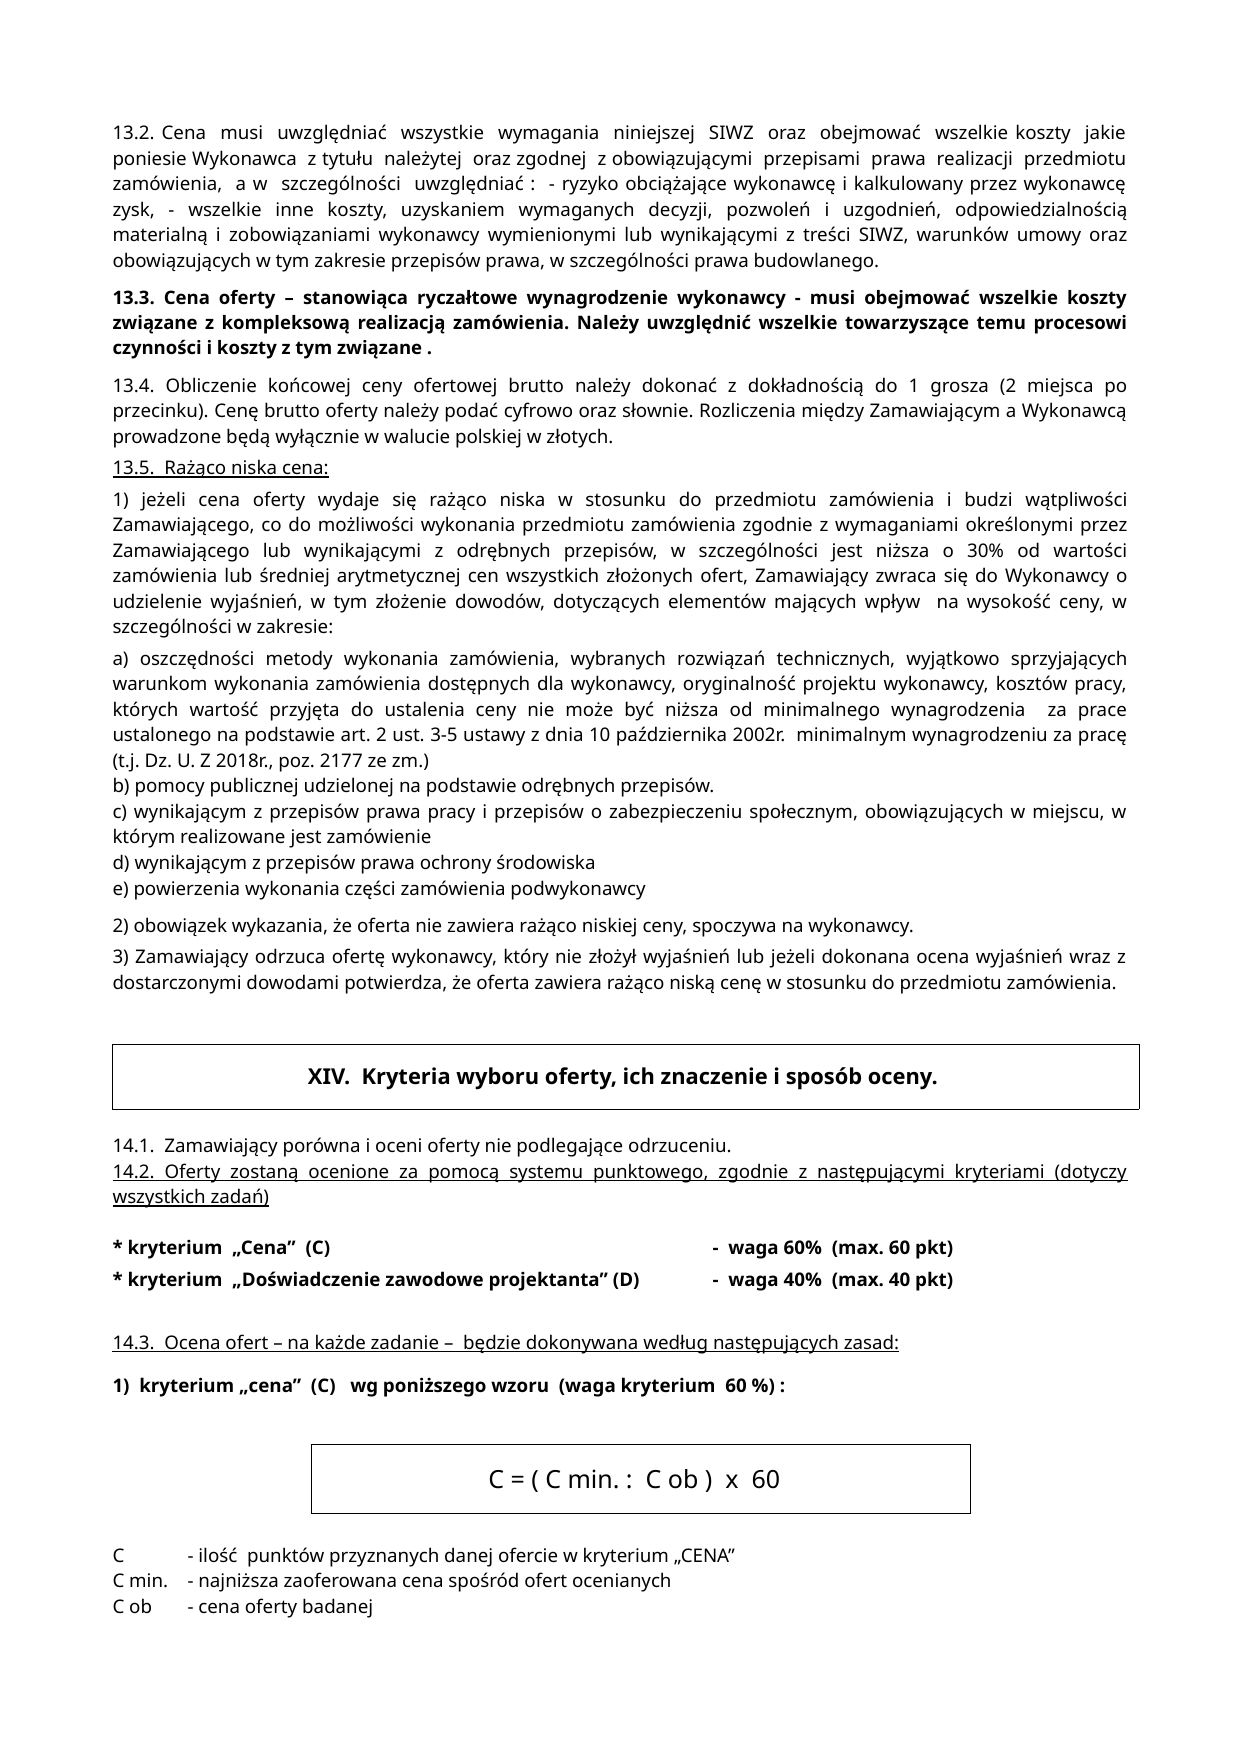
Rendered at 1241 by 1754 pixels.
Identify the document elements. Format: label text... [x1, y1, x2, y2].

text 13.5. Rażąco niska cena: [112, 454, 1128, 480]
text 13.2. Cena musi uwzględniać wszystkie wymagania niniejszej SIWZ oraz obejmować wszelkie koszty jakie poniesie Wykonawca z tytułu należytej oraz zgodnej z obowiązującymi przepisami prawa realizacji przedmiotu zamówienia, a w szczególności uwzględniać : - ryzyko obciążające wykonawcę i kalkulowany przez wykonawcę zysk, - wszelkie inne koszty, uzyskaniem wymaganych decyzji, pozwoleń i uzgodnień, odpowiedzialnością materialną i zobowiązaniami wykonawcy wymienionymi lub wynikającymi z treści SIWZ, warunków umowy oraz obowiązujących w tym zakresie przepisów prawa, w szczególności prawa budowlanego. [112, 119, 1128, 273]
text * kryterium „Cena” (C) - waga 60% (max. 60 pkt) [112, 1234, 1128, 1260]
text C min. - najniższa zaoferowana cena spośród ofert ocenianych [112, 1568, 1128, 1593]
table_header C = ( C min. : C ob ) x 60 [312, 1445, 970, 1513]
text 13.4. Obliczenie końcowej ceny ofertowej brutto należy dokonać z dokładnością do 1 grosza (2 miejsca po przecinku). Cenę brutto oferty należy podać cyfrowo oraz słownie. Rozliczenia między Zamawiającym a Wykonawcą prowadzone będą wyłącznie w walucie polskiej w złotych. [112, 372, 1128, 449]
text e) powierzenia wykonania części zamówienia podwykonawcy [112, 875, 1128, 900]
text 14.1. Zamawiający porówna i oceni oferty nie podlegające odrzuceniu. [112, 1132, 1128, 1158]
text 1) kryterium „cena” (C) wg poniższego wzoru (waga kryterium 60 %) : [112, 1372, 1128, 1398]
table_header XIV. Kryteria wyboru oferty, ich znaczenie i sposób oceny. [113, 1045, 1139, 1109]
text 14.3. Ocena ofert – na każde zadanie – będzie dokonywana według następujących zasad: [112, 1329, 1128, 1354]
text a) oszczędności metody wykonania zamówienia, wybranych rozwiązań technicznych, wyjątkowo sprzyjających warunkom wykonania zamówienia dostępnych dla wykonawcy, oryginalność projektu wykonawcy, kosztów pracy, których wartość przyjęta do ustalenia ceny nie może być niższa od minimalnego wynagrodzenia za prace ustalonego na podstawie art. 2 ust. 3-5 ustawy z dnia 10 października 2002r. minimalnym wynagrodzeniu za pracę (t.j. Dz. U. Z 2018r., poz. 2177 ze zm.) [112, 645, 1128, 773]
text C ob - cena oferty badanej [112, 1593, 1128, 1619]
text 2) obowiązek wykazania, że oferta nie zawiera rażąco niskiej ceny, spoczywa na wykonawcy. [112, 912, 1128, 938]
text * kryterium „Doświadczenie zawodowe projektanta” (D) - waga 40% (max. 40 pkt) [112, 1266, 1128, 1292]
text 13.3. Cena oferty – stanowiąca ryczałtowe wynagrodzenie wykonawcy - musi obejmować wszelkie koszty związane z kompleksową realizacją zamówienia. Należy uwzględnić wszelkie towarzyszące temu procesowi czynności i koszty z tym związane . [112, 284, 1128, 360]
text b) pomocy publicznej udzielonej na podstawie odrębnych przepisów. [112, 773, 1128, 798]
text 3) Zamawiający odrzuca ofertę wykonawcy, który nie złożył wyjaśnień lub jeżeli dokonana ocena wyjaśnień wraz z dostarczonymi dowodami potwierdza, że oferta zawiera rażąco niską cenę w stosunku do przedmiotu zamówienia. [112, 943, 1128, 994]
text 1) jeżeli cena oferty wydaje się rażąco niska w stosunku do przedmiotu zamówienia i budzi wątpliwości Zamawiającego, co do możliwości wykonania przedmiotu zamówienia zgodnie z wymaganiami określonymi przez Zamawiającego lub wynikającymi z odrębnych przepisów, w szczególności jest niższa o 30% od wartości zamówienia lub średniej arytmetycznej cen wszystkich złożonych ofert, Zamawiający zwraca się do Wykonawcy o udzielenie wyjaśnień, w tym złożenie dowodów, dotyczących elementów mających wpływ na wysokość ceny, w szczególności w zakresie: [112, 486, 1128, 639]
text c) wynikającym z przepisów prawa pracy i przepisów o zabezpieczeniu społecznym, obowiązujących w miejscu, w którym realizowane jest zamówienie [112, 798, 1128, 849]
text d) wynikającym z przepisów prawa ochrony środowiska [112, 849, 1128, 875]
text 14.2. Oferty zostaną ocenione za pomocą systemu punktowego, zgodnie z następującymi kryteriami (dotyczy [112, 1158, 1128, 1180]
text wszystkich zadań) [112, 1181, 1128, 1209]
text C - ilość punktów przyznanych danej ofercie w kryterium „CENA” [112, 1542, 1128, 1568]
